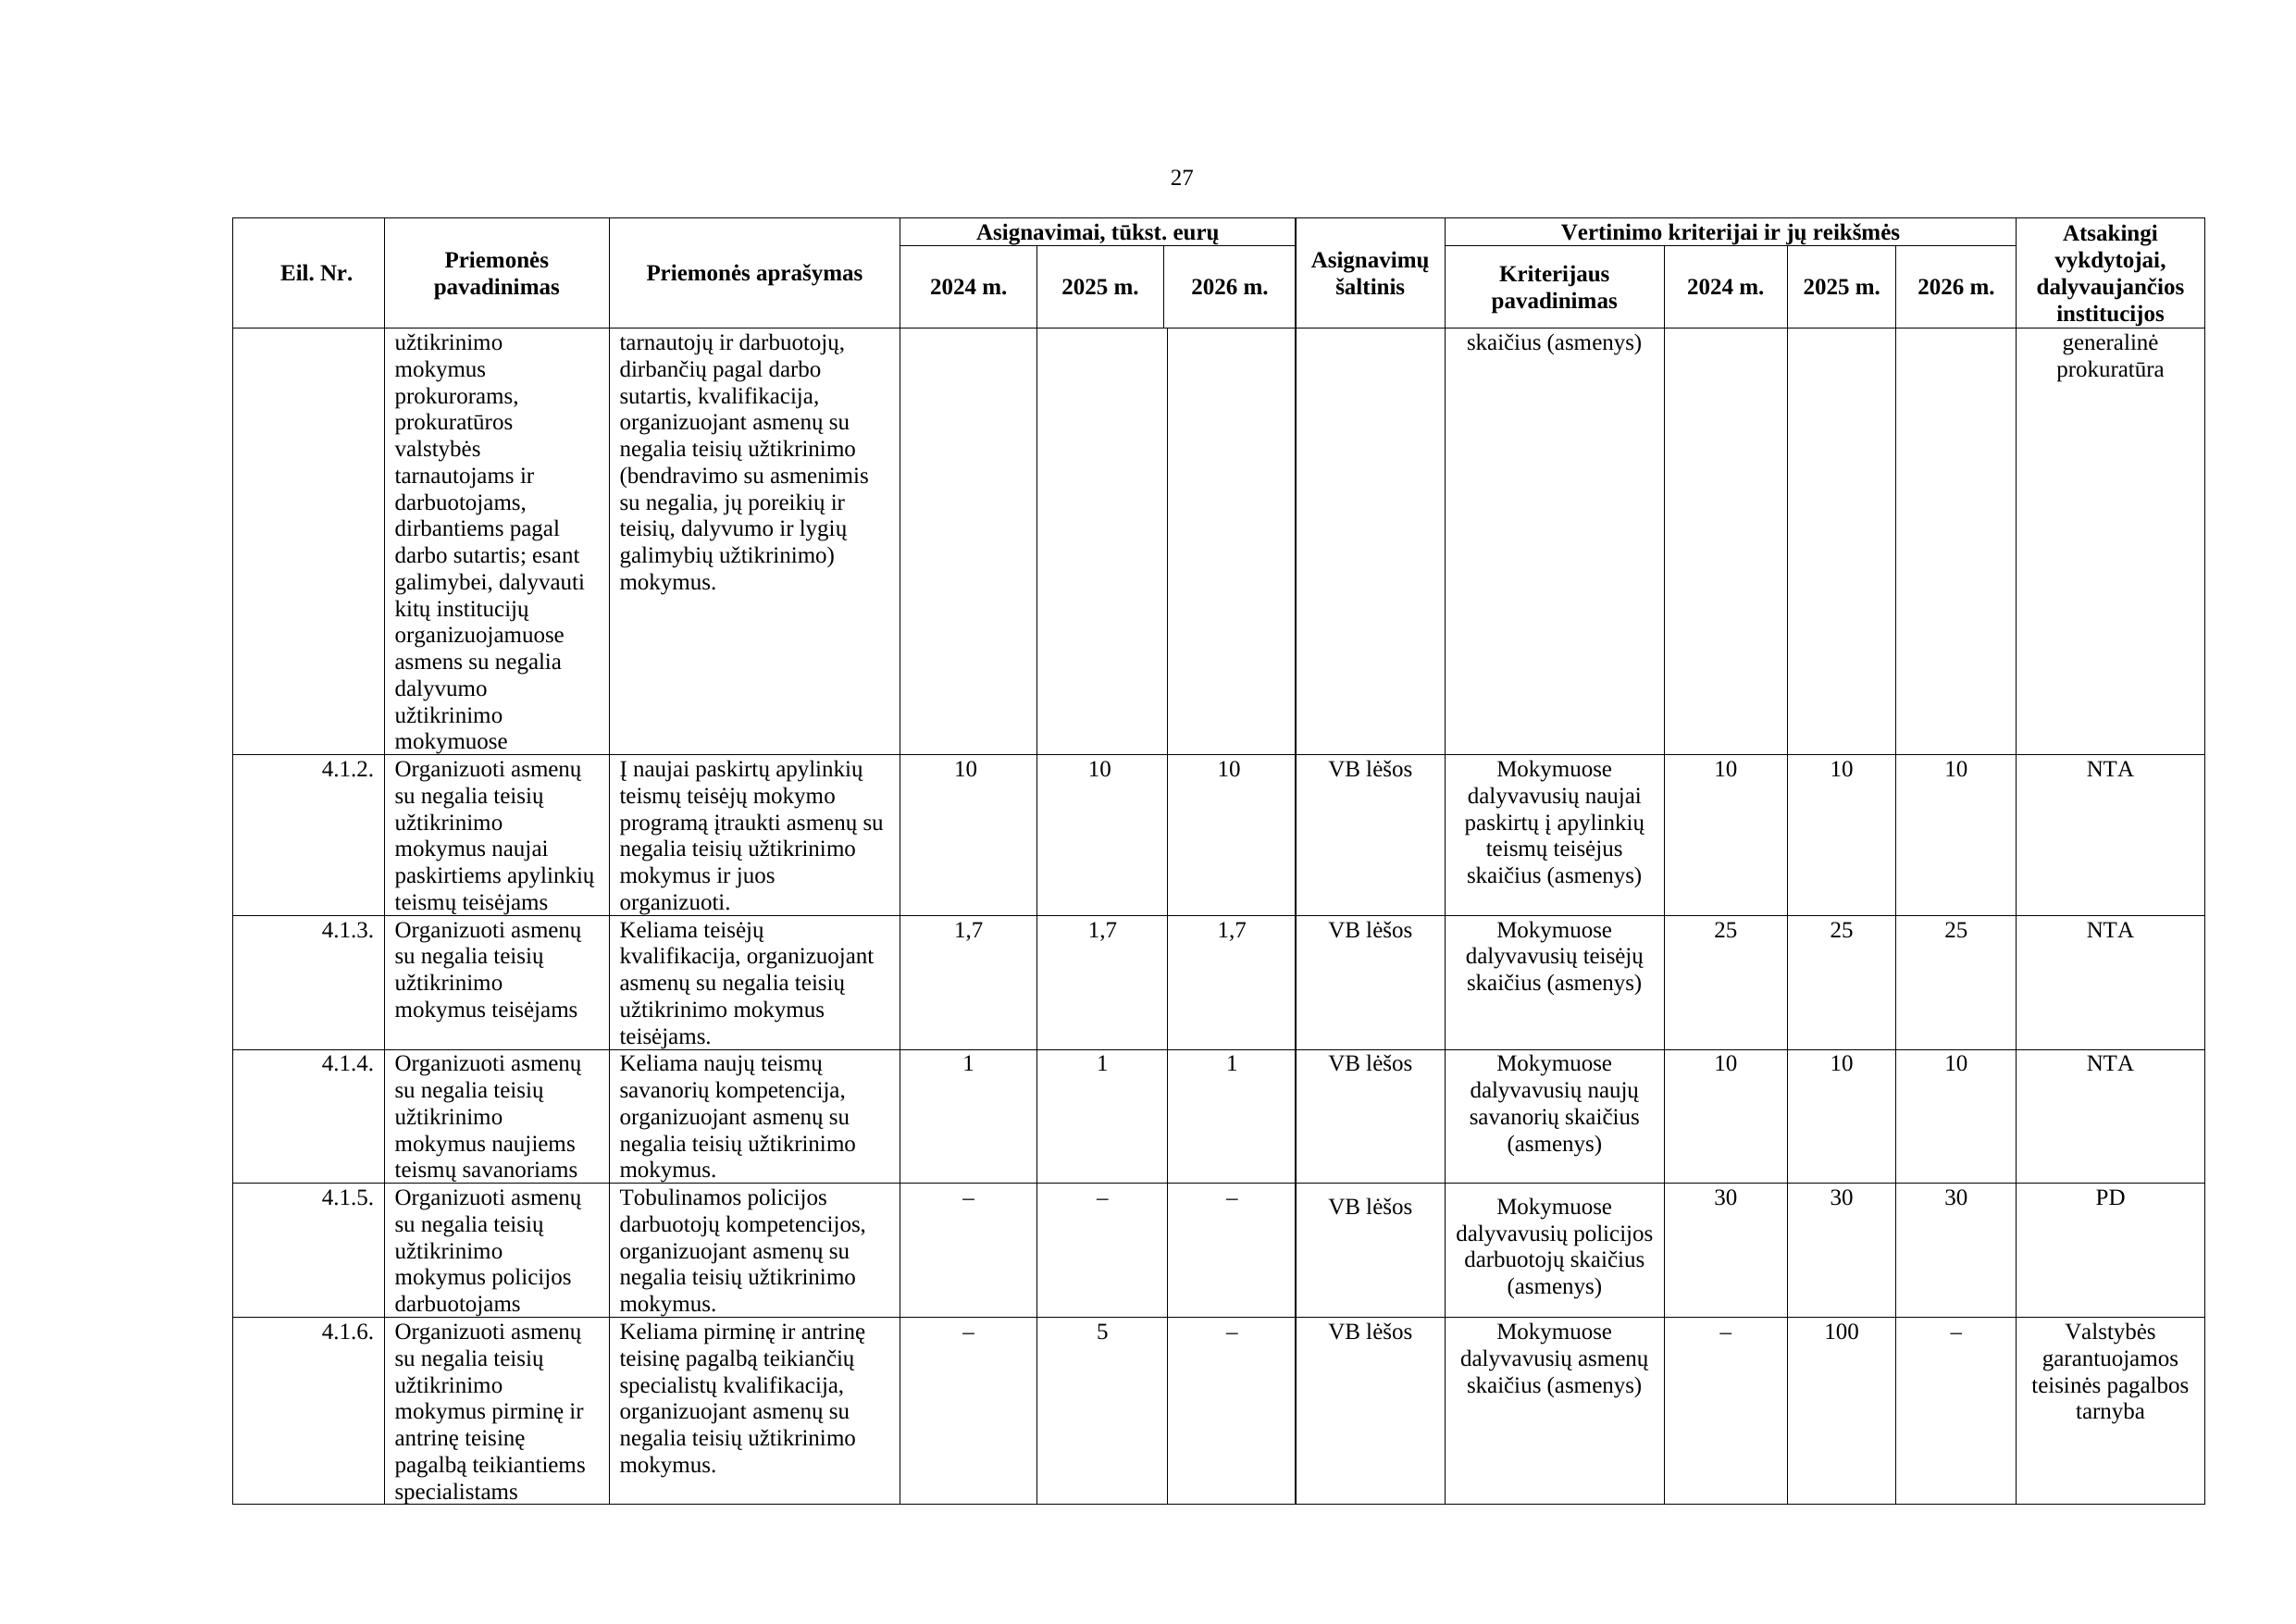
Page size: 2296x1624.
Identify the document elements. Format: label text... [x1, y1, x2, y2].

table_header Vertinimo kriterijai ir jų reikšmės [1446, 218, 2016, 244]
table_cell [900, 329, 1036, 754]
table_cell PD [2017, 1184, 2204, 1317]
table_cell 1 [1168, 1050, 1295, 1183]
table_cell Organizuoti asmenų su negalia teisių užtikrinimo mokymus pirminę ir antrinę teisinę pagalbą teikiantiems specialistams [385, 1318, 609, 1504]
table_cell [1168, 329, 1295, 754]
table_cell generalinė prokuratūra [2017, 329, 2204, 754]
table_cell 10 [1896, 755, 2016, 915]
table_cell [1896, 329, 2016, 754]
table_cell – [1896, 1318, 2016, 1504]
table_cell VB lėšos [1297, 1318, 1445, 1504]
table_cell 2025 m. [1788, 246, 1895, 328]
table_cell 25 [1788, 916, 1895, 1048]
table_cell – [900, 1184, 1036, 1317]
table_cell NTA [2017, 916, 2204, 1048]
table_cell 2024 m. [1665, 246, 1787, 328]
table_cell 5 [1037, 1318, 1167, 1504]
table_cell Į naujai paskirtų apylinkių teismų teisėjų mokymo programą įtraukti asmenų su negalia teisių užtikrinimo mokymus ir juos organizuoti. [610, 755, 900, 915]
table_cell 10 [1665, 755, 1787, 915]
table_header Priemonės aprašymas [610, 218, 900, 328]
table_header Asignavimai, tūkst. eurų [900, 218, 1295, 244]
table_cell [1665, 329, 1787, 754]
table_cell – [1665, 1318, 1787, 1504]
table_cell [1037, 329, 1167, 754]
table_cell Organizuoti asmenų su negalia teisių užtikrinimo mokymus teisėjams [385, 916, 609, 1048]
table_cell 4.1.2. [233, 755, 384, 915]
table_cell 10 [1037, 755, 1167, 915]
table_cell Valstybės garantuojamos teisinės pagalbos tarnyba [2017, 1318, 2204, 1504]
table_cell VB lėšos [1297, 1184, 1445, 1317]
table_cell 2026 m. [1896, 246, 2016, 328]
table_cell 1 [1037, 1050, 1167, 1183]
table_cell 1,7 [900, 916, 1036, 1048]
table_cell 10 [1168, 755, 1295, 915]
table_cell Keliama pirminę ir antrinę teisinę pagalbą teikiančių specialistų kvalifikacija, organizuojant asmenų su negalia teisių užtikrinimo mokymus. [610, 1318, 900, 1504]
table_cell 4.1.6. [233, 1318, 384, 1504]
table_cell VB lėšos [1297, 755, 1445, 915]
table_header Atsakingi vykdytojai, dalyvaujančios institucijos [2017, 218, 2204, 328]
table_cell skaičius (asmenys) [1446, 329, 1664, 754]
table_cell 10 [1665, 1050, 1787, 1183]
table_cell 30 [1665, 1184, 1787, 1317]
table_cell – [900, 1318, 1036, 1504]
table_cell Keliama naujų teismų savanorių kompetencija, organizuojant asmenų su negalia teisių užtikrinimo mokymus. [610, 1050, 900, 1183]
table_header Asignavimų šaltinis [1297, 218, 1445, 328]
table_cell Mokymuose dalyvavusių policijos darbuotojų skaičius (asmenys) [1446, 1184, 1664, 1317]
table_cell 4.1.4. [233, 1050, 384, 1183]
table_cell VB lėšos [1297, 916, 1445, 1048]
table_cell NTA [2017, 1050, 2204, 1183]
table_cell [1788, 329, 1895, 754]
table_cell 4.1.3. [233, 916, 384, 1048]
table_cell 2024 m. [900, 246, 1036, 328]
table_cell [233, 329, 384, 754]
table_cell Organizuoti asmenų su negalia teisių užtikrinimo mokymus policijos darbuotojams [385, 1184, 609, 1317]
table_cell 1 [900, 1050, 1036, 1183]
table_cell Mokymuose dalyvavusių asmenų skaičius (asmenys) [1446, 1318, 1664, 1504]
table_cell 25 [1665, 916, 1787, 1048]
table_cell [1297, 329, 1445, 754]
table_cell Organizuoti asmenų su negalia teisių užtikrinimo mokymus naujiems teismų savanoriams [385, 1050, 609, 1183]
table_cell 1,7 [1168, 916, 1295, 1048]
table_cell 2026 m. [1164, 246, 1295, 328]
table_cell 4.1.5. [233, 1184, 384, 1317]
table_cell – [1168, 1318, 1295, 1504]
table_cell 30 [1788, 1184, 1895, 1317]
table_cell 1,7 [1037, 916, 1167, 1048]
table_cell Kriterijaus pavadinimas [1446, 246, 1664, 328]
table_cell 30 [1896, 1184, 2016, 1317]
table_header Eil. Nr. [233, 218, 384, 328]
table_cell – [1037, 1184, 1167, 1317]
table_cell 10 [1788, 755, 1895, 915]
table_cell NTA [2017, 755, 2204, 915]
table_cell tarnautojų ir darbuotojų, dirbančių pagal darbo sutartis, kvalifikacija, organizuojant asmenų su negalia teisių užtikrinimo (bendravimo su asmenimis su negalia, jų poreikių ir teisių, dalyvumo ir lygių galimybių užtikrinimo) mokymus. [610, 329, 900, 754]
table_cell VB lėšos [1297, 1050, 1445, 1183]
table_cell 10 [1896, 1050, 2016, 1183]
table_cell – [1168, 1184, 1295, 1317]
table_cell 25 [1896, 916, 2016, 1048]
table_header Priemonės pavadinimas [385, 218, 609, 328]
table_cell 10 [1788, 1050, 1895, 1183]
table_cell užtikrinimo mokymus prokurorams, prokuratūros valstybės tarnautojams ir darbuotojams, dirbantiems pagal darbo sutartis; esant galimybei, dalyvauti kitų institucijų organizuojamuose asmens su negalia dalyvumo užtikrinimo mokymuose [385, 329, 609, 754]
table_cell Mokymuose dalyvavusių naujai paskirtų į apylinkių teismų teisėjus skaičius (asmenys) [1446, 755, 1664, 915]
table_cell Mokymuose dalyvavusių teisėjų skaičius (asmenys) [1446, 916, 1664, 1048]
table_cell 10 [900, 755, 1036, 915]
table_cell Keliama teisėjų kvalifikacija, organizuojant asmenų su negalia teisių užtikrinimo mokymus teisėjams. [610, 916, 900, 1048]
table_cell 2025 m. [1037, 246, 1163, 328]
table_cell Tobulinamos policijos darbuotojų kompetencijos, organizuojant asmenų su negalia teisių užtikrinimo mokymus. [610, 1184, 900, 1317]
table_cell 100 [1788, 1318, 1895, 1504]
table_cell Mokymuose dalyvavusių naujų savanorių skaičius (asmenys) [1446, 1050, 1664, 1183]
table_cell Organizuoti asmenų su negalia teisių užtikrinimo mokymus naujai paskirtiems apylinkių teismų teisėjams [385, 755, 609, 915]
